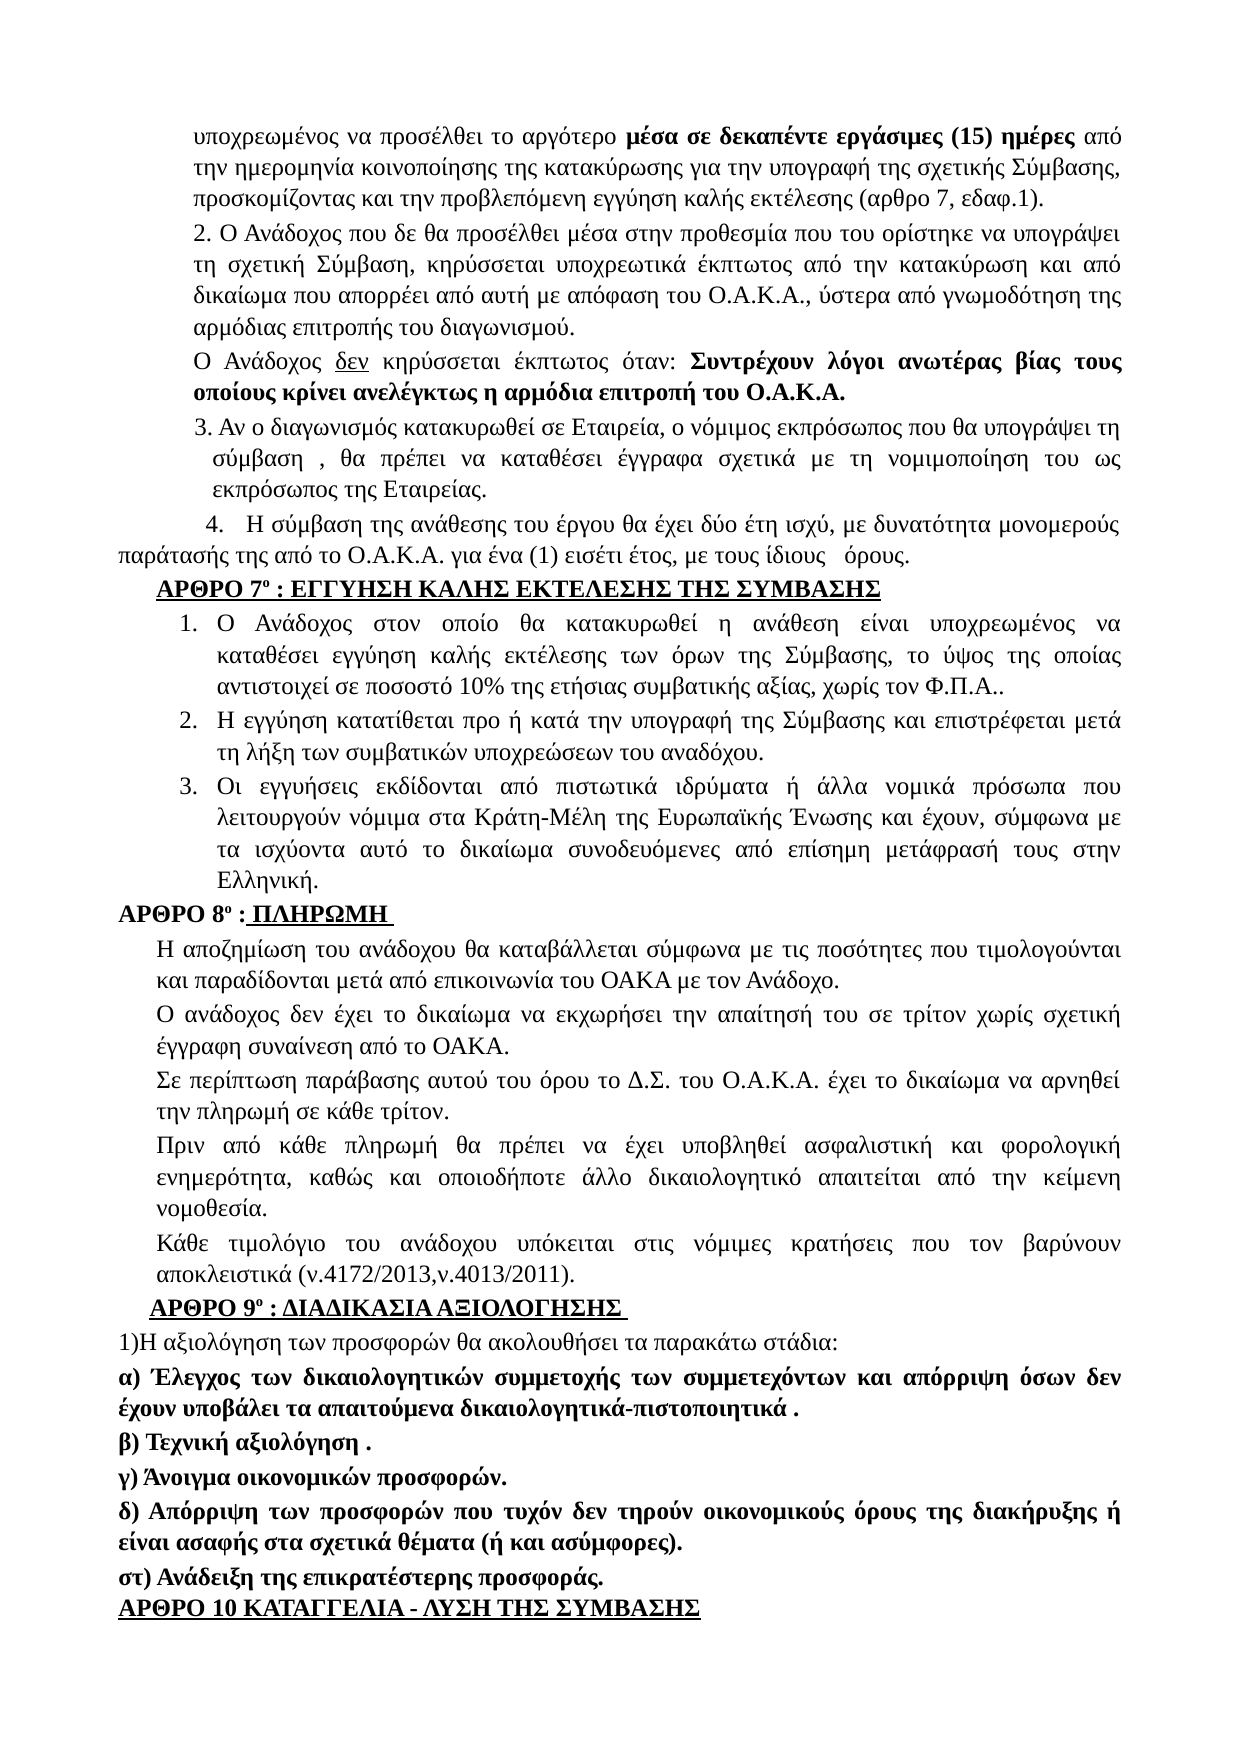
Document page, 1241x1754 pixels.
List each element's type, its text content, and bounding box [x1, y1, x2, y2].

text ΑΡΘΡΟ 7ο : ΕΓΓΥΗΣΗ ΚΑΛΗΣ ΕΚΤΕΛΕΣΗΣ ΤΗΣ ΣΥΜΒΑΣΗΣ [156, 572, 1122, 603]
text Η αποζημίωση του ανάδοχου θα καταβάλλεται σύμφωνα με τις ποσότητες που τιμολογούνται και παραδίδονται μετά από επικοινωνία του ΟΑΚΑ με τον Ανάδοχο. [156, 931, 1122, 994]
text α) Έλεγχος των δικαιολογητικών συμμετοχής των συμμετεχόντων και απόρριψη όσων δεν έχουν υποβάλει τα απαιτούμενα δικαιολογητικά-πιστοποιητικά . [118, 1359, 1122, 1422]
list Οι εγγυήσεις εκδίδονται από πιστωτικά ιδρύματα ή άλλα νομικά πρόσωπα που λειτουργούν νόμιμα στα Κράτη-Μέλη της Ευρωπαϊκής Ένωσης και έχουν, σύμφωνα με τα ισχύοντα αυτό το δικαίωμα συνοδευόμενες από επίσημη μετάφρασή τους στην Ελληνική. [179, 768, 1122, 894]
text στ) Ανάδειξη της επικρατέστερης προσφοράς. [118, 1559, 1122, 1590]
text β) Τεχνική αξιολόγηση . [118, 1425, 1122, 1456]
text ΑΡΘΡΟ 8ο : ΠΛΗΡΩΜΗ [118, 897, 1122, 928]
text 2. Ο Ανάδοχος που δε θα προσέλθει μέσα στην προθεσμία που του ορίστηκε να υπογράψει τη σχετική Σύμβαση, κηρύσσεται υποχρεωτικά έκπτωτος από την κατακύρωση και από δικαίωμα που απορρέει από αυτή με απόφαση του Ο.Α.Κ.Α., ύστερα από γνωμοδότηση της αρμόδιας επιτροπής του διαγωνισμού. [193, 215, 1122, 341]
list Η εγγύηση κατατίθεται προ ή κατά την υπογραφή της Σύμβασης και επιστρέφεται μετά τη λήξη των συμβατικών υποχρεώσεων του αναδόχου. [179, 703, 1122, 766]
list Ο Ανάδοχος στον οποίο θα κατακυρωθεί η ανάθεση είναι υποχρεωμένος να καταθέσει εγγύηση καλής εκτέλεσης των όρων της Σύμβασης, το ύψος της οποίας αντιστοιχεί σε ποσοστό 10% της ετήσιας συμβατικής αξίας, χωρίς τον Φ.Π.Α.. [179, 606, 1122, 700]
text γ) Άνοιγμα οικονομικών προσφορών. [118, 1459, 1122, 1490]
text ΑΡΘΡΟ 9ο : ΔΙΑΔΙΚΑΣΙΑ ΑΞΙΟΛΟΓΗΣΗΣ [118, 1291, 1122, 1322]
text Σε περίπτωση παράβασης αυτού του όρου το Δ.Σ. του Ο.Α.Κ.Α. έχει το δικαίωμα να αρνηθεί την πληρωμή σε κάθε τρίτον. [156, 1062, 1122, 1125]
text δ) Απόρριψη των προσφορών που τυχόν δεν τηρούν οικονομικούς όρους της διακήρυξης ή είναι ασαφής στα σχετικά θέματα (ή και ασύμφορες). [118, 1493, 1122, 1556]
text 4. Η σύμβαση της ανάθεσης του έργου θα έχει δύο έτη ισχύ, με δυνατότητα μονομερούς παράτασής της από το Ο.Α.Κ.Α. για ένα (1) εισέτι έτος, με τους ίδιους όρους. [118, 506, 1122, 569]
text ΑΡΘΡΟ 10 ΚΑΤΑΓΓΕΛΙΑ - ΛΥΣΗ ΤΗΣ ΣΥΜΒΑΣΗΣ [118, 1593, 1122, 1622]
text 3. Αν ο διαγωνισμός κατακυρωθεί σε Εταιρεία, ο νόμιμος εκπρόσωπος που θα υπογράψει τη σύμβαση , θα πρέπει να καταθέσει έγγραφα σχετικά με τη νομιμοποίηση του ως εκπρόσωπος της Εταιρείας. [156, 409, 1122, 503]
text Κάθε τιμολόγιο του ανάδοχου υπόκειται στις νόμιμες κρατήσεις που τον βαρύνουν αποκλειστικά (ν.4172/2013,ν.4013/2011). [156, 1225, 1122, 1288]
text Ο Ανάδοχος δεν κηρύσσεται έκπτωτος όταν: Συντρέχουν λόγοι ανωτέρας βίας τους οποίους κρίνει ανελέγκτως η αρμόδια επιτροπή του Ο.Α.Κ.Α. [193, 343, 1122, 406]
text Ο ανάδοχος δεν έχει το δικαίωμα να εκχωρήσει την απαίτησή του σε τρίτον χωρίς σχετική έγγραφη συναίνεση από το ΟΑΚΑ. [156, 997, 1122, 1059]
text Πριν από κάθε πληρωμή θα πρέπει να έχει υποβληθεί ασφαλιστική και φορολογική ενημερότητα, καθώς και οποιοδήποτε άλλο δικαιολογητικό απαιτείται από την κείμενη νομοθεσία. [156, 1128, 1122, 1222]
text 1)Η αξιολόγηση των προσφορών θα ακολουθήσει τα παρακάτω στάδια: [118, 1325, 1122, 1356]
text υποχρεωμένος να προσέλθει το αργότερο μέσα σε δεκαπέντε εργάσιμες (15) ημέρες από την ημερομηνία κοινοποίησης της κατακύρωσης για την υπογραφή της σχετικής Σύμβασης, προσκομίζοντας και την προβλεπόμενη εγγύηση καλής εκτέλεσης (αρθρο 7, εδαφ.1). [193, 118, 1122, 212]
